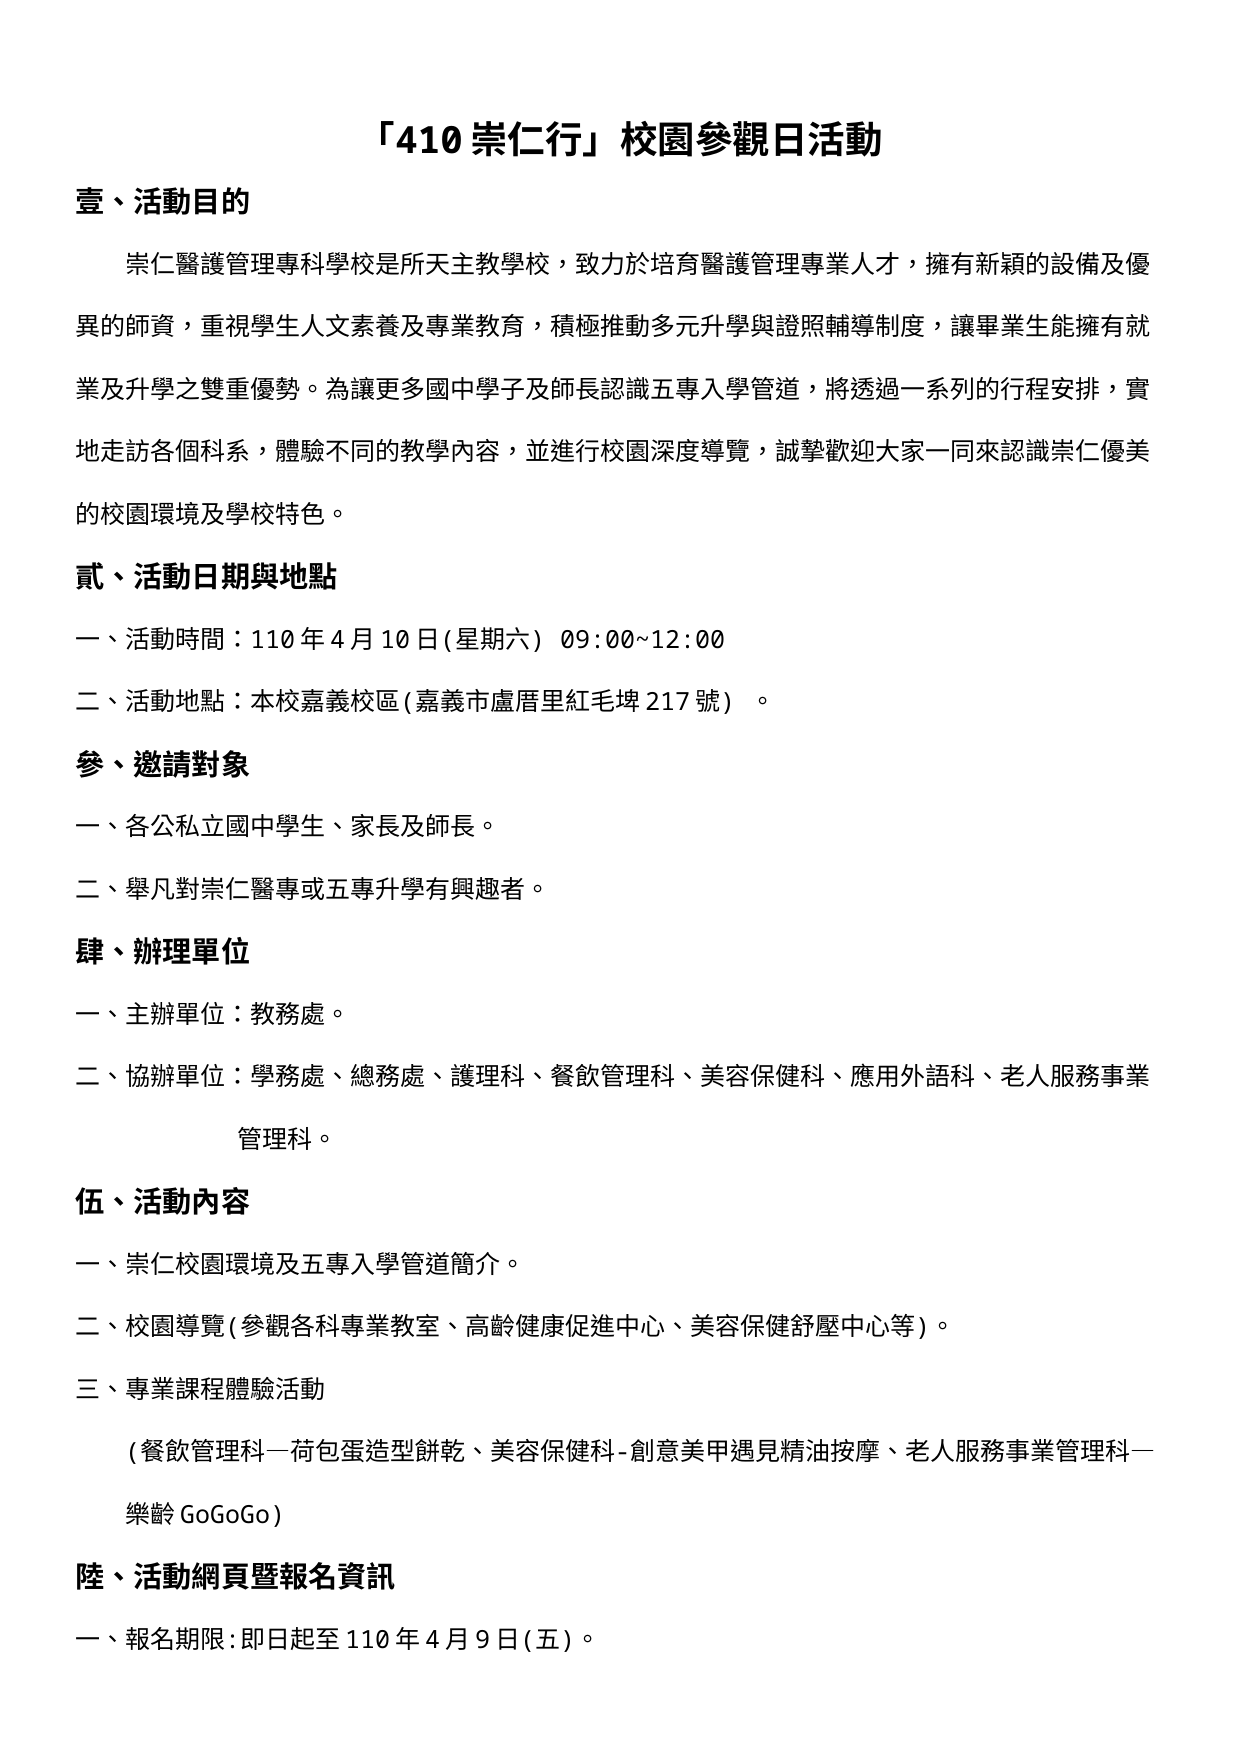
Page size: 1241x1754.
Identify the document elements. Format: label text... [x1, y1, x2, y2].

text 二、舉凡對崇仁醫專或五專升學有興趣者。 [75, 846, 1165, 908]
text 一、崇仁校園環境及五專入學管道簡介。 [75, 1221, 1165, 1283]
text 一、報名期限:即日起至110年4月9日(五)。 [75, 1596, 1165, 1658]
text (餐飲管理科—荷包蛋造型餅乾、美容保健科-創意美甲遇見精油按摩、老人服務事業管理科—樂齡GoGoGo) [125, 1408, 1165, 1533]
text 貳、活動日期與地點 [75, 533, 1165, 596]
text 二、校園導覽(參觀各科專業教室、高齡健康促進中心、美容保健舒壓中心等)。 [75, 1283, 1165, 1346]
text 「410崇仁行」校園參觀日活動 [75, 96, 1165, 158]
text 壹、活動目的 [75, 158, 1165, 221]
text 伍、活動內容 [75, 1158, 1165, 1221]
text 陸、活動網頁暨報名資訊 [75, 1533, 1165, 1596]
text 二、活動地點：本校嘉義校區(嘉義市盧厝里紅毛埤217號) 。 [75, 658, 1165, 721]
text 三、專業課程體驗活動 [75, 1346, 1165, 1408]
text 肆、辦理單位 [75, 908, 1165, 971]
text 一、主辦單位：教務處。 [75, 971, 1165, 1033]
text 一、各公私立國中學生、家長及師長。 [75, 783, 1165, 846]
text 參、邀請對象 [75, 721, 1165, 783]
text 一、活動時間：110年4月10日(星期六) 09:00~12:00 [75, 596, 1165, 658]
text 二、協辦單位：學務處、總務處、護理科、餐飲管理科、美容保健科、應用外語科、老人服務事業管理科。 [75, 1033, 1165, 1158]
text 崇仁醫護管理專科學校是所天主教學校，致力於培育醫護管理專業人才，擁有新穎的設備及優異的師資，重視學生人文素養及專業教育，積極推動多元升學與證照輔導制度，讓畢業生能擁有就業及升學之雙重優勢。為讓更多國中學子及師長認識五專入學管道，將透過一系列的行程安排，實地走訪各個科系，體驗不同的教學內容，並進行校園深度導覽，誠摯歡迎大家一同來認識崇仁優美的校園環境及學校特色。 [75, 221, 1165, 533]
